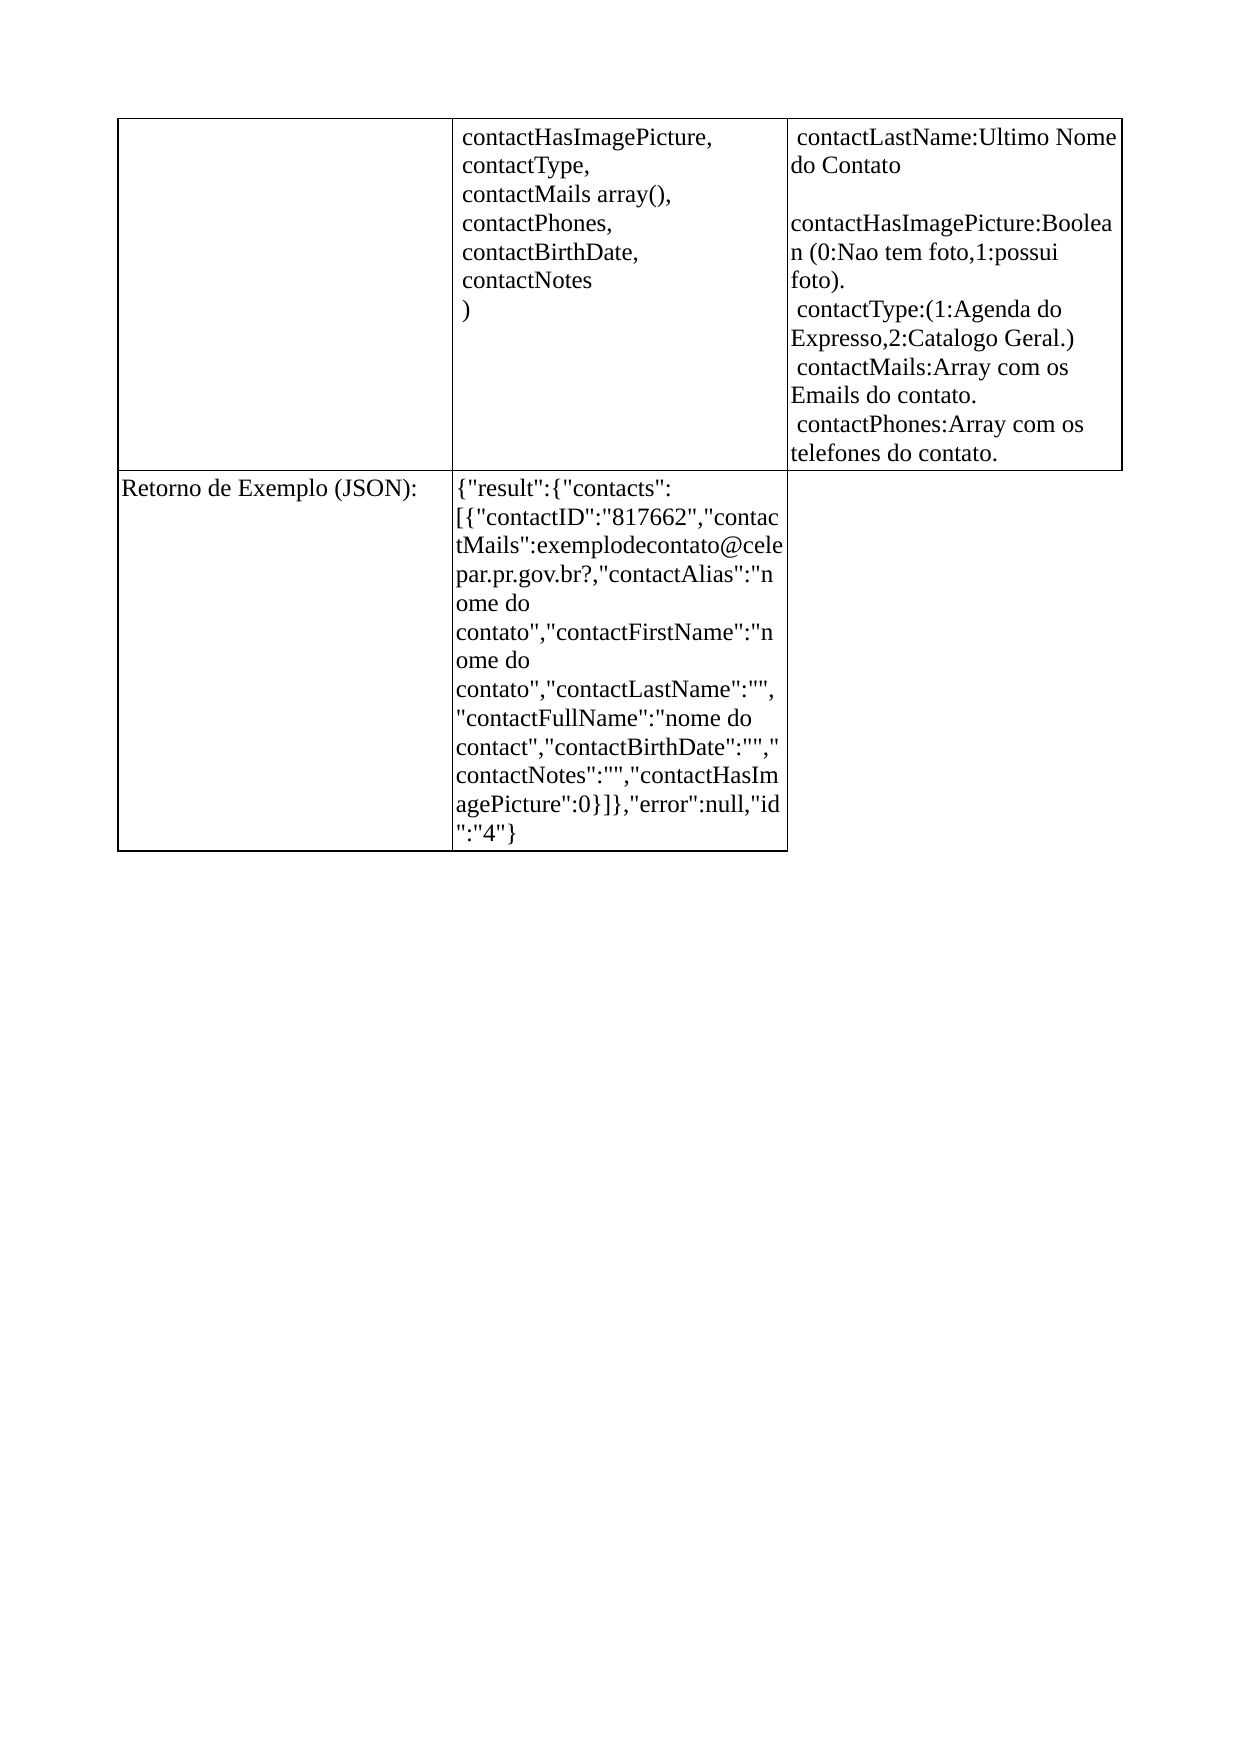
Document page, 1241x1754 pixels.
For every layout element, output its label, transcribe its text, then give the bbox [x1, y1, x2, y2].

table_cell [119, 119, 452, 469]
table_cell Retorno de Exemplo (JSON): [119, 471, 452, 850]
table_cell {"result":{"contacts":[{"contactID":"817662","contactMails":exemplodecontato@celepar.pr.gov.br?,"contactAlias":"nome do contato","contactFirstName":"nome do contato","contactLastName":"","contactFullName":"nome do contact","contactBirthDate":"","contactNotes":"","contactHasImagePicture":0}]},"error":null,"id":"4"} [453, 471, 787, 850]
table_cell contactLastName:Ultimo Nome do Contato contactHasImagePicture:Boolean (0:Nao tem foto,1:possui foto). contactType:(1:Agenda do Expresso,2:Catalogo Geral.) contactMails:Array com os Emails do contato. contactPhones:Array com os telefones do contato. [788, 119, 1121, 469]
table_cell contactHasImagePicture, contactType, contactMails array(), contactPhones, contactBirthDate, contactNotes ) [453, 119, 787, 469]
